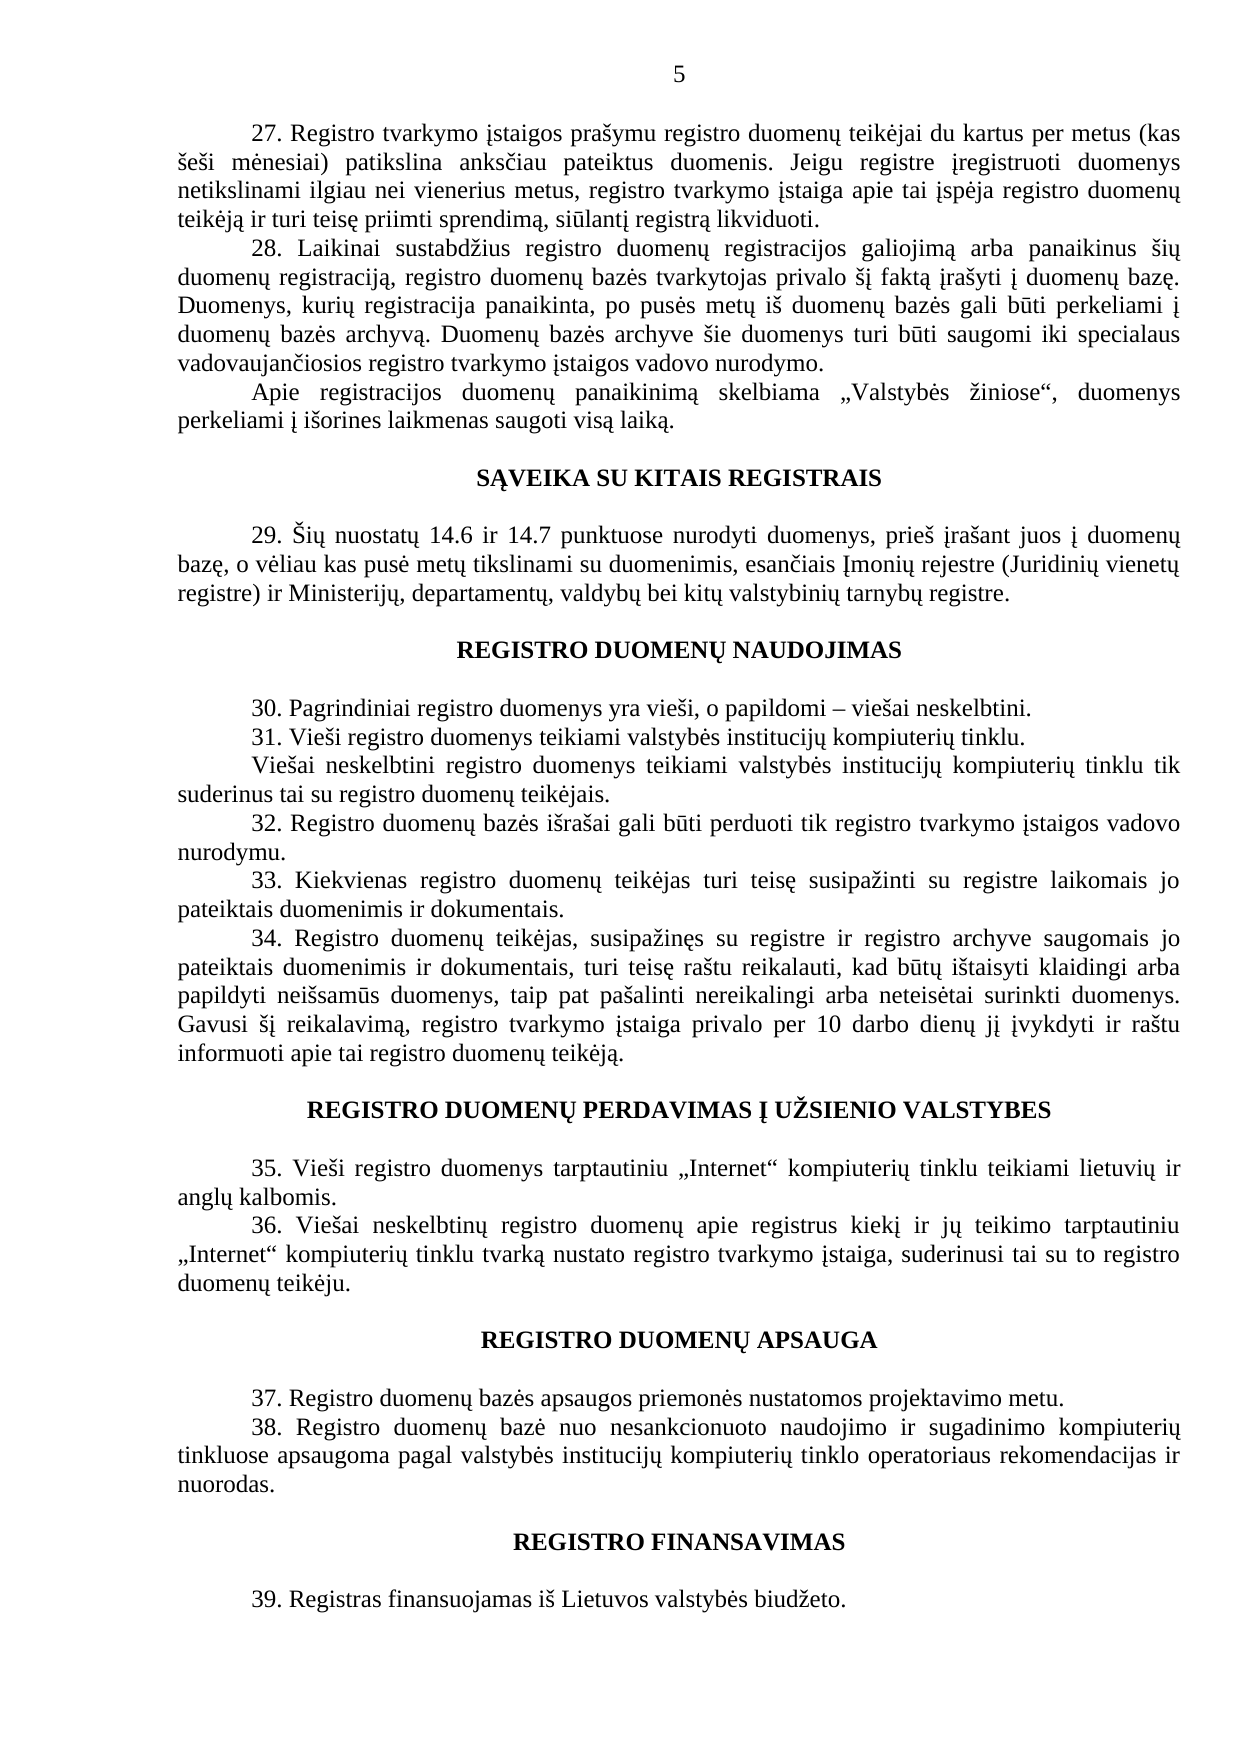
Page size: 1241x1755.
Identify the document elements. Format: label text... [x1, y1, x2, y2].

text 32. Registro duomenų bazės išrašai gali būti perduoti tik registro tvarkymo įstaigos vadovo nurodymu. [177, 808, 1181, 866]
text Viešai neskelbtini registro duomenys teikiami valstybės institucijų kompiuterių tinklu tik suderinus tai su registro duomenų teikėjais. [177, 751, 1181, 808]
text 27. Registro tvarkymo įstaigos prašymu registro duomenų teikėjai du kartus per metus (kas šeši mėnesiai) patikslina anksčiau pateiktus duomenis. Jeigu registre įregistruoti duomenys netikslinami ilgiau nei vienerius metus, registro tvarkymo įstaiga apie tai įspėja registro duomenų teikėją ir turi teisę priimti sprendimą, siūlantį registrą likviduoti. [177, 118, 1181, 233]
text 33. Kiekvienas registro duomenų teikėjas turi teisę susipažinti su registre laikomais jo pateiktais duomenimis ir dokumentais. [177, 866, 1181, 923]
text 34. Registro duomenų teikėjas, susipažinęs su registre ir registro archyve saugomais jo pateiktais duomenimis ir dokumentais, turi teisę raštu reikalauti, kad būtų ištaisyti klaidingi arba papildyti neišsamūs duomenys, taip pat pašalinti nereikalingi arba neteisėtai surinkti duomenys. Gavusi šį reikalavimą, registro tvarkymo įstaiga privalo per 10 darbo dienų jį įvykdyti ir raštu informuoti apie tai registro duomenų teikėją. [177, 923, 1181, 1067]
text 39. Registras finansuojamas iš Lietuvos valstybės biudžeto. [177, 1584, 1181, 1613]
text 37. Registro duomenų bazės apsaugos priemonės nustatomos projektavimo metu. [177, 1383, 1181, 1412]
text 38. Registro duomenų bazė nuo nesankcionuoto naudojimo ir sugadinimo kompiuterių tinkluose apsaugoma pagal valstybės institucijų kompiuterių tinklo operatoriaus rekomendacijas ir nuorodas. [177, 1412, 1181, 1498]
text Registro duomenų apsauga [177, 1326, 1181, 1354]
text Registro finansavimas [177, 1527, 1181, 1556]
text Sąveika su kitais registrais [177, 463, 1181, 492]
text 28. Laikinai sustabdžius registro duomenų registracijos galiojimą arba panaikinus šių duomenų registraciją, registro duomenų bazės tvarkytojas privalo šį faktą įrašyti į duomenų bazę. Duomenys, kurių registracija panaikinta, po pusės metų iš duomenų bazės gali būti perkeliami į duomenų bazės archyvą. Duomenų bazės archyve šie duomenys turi būti saugomi iki specialaus vadovaujančiosios registro tvarkymo įstaigos vadovo nurodymo. [177, 233, 1181, 377]
text 36. Viešai neskelbtinų registro duomenų apie registrus kiekį ir jų teikimo tarptautiniu „Internet“ kompiuterių tinklu tvarką nustato registro tvarkymo įstaiga, suderinusi tai su to registro duomenų teikėju. [177, 1211, 1181, 1297]
text 30. Pagrindiniai registro duomenys yra vieši, o papildomi – viešai neskelbtini. [177, 693, 1181, 722]
text 29. Šių nuostatų 14.6 ir 14.7 punktuose nurodyti duomenys, prieš įrašant juos į duomenų bazę, o vėliau kas pusė metų tikslinami su duomenimis, esančiais Įmonių rejestre (Juridinių vienetų registre) ir Ministerijų, departamentų, valdybų bei kitų valstybinių tarnybų registre. [177, 521, 1181, 607]
text Registro duomenų perdavimas į užsienio valstybes [177, 1096, 1181, 1124]
text 35. Vieši registro duomenys tarptautiniu „Internet“ kompiuterių tinklu teikiami lietuvių ir anglų kalbomis. [177, 1153, 1181, 1211]
text 31. Vieši registro duomenys teikiami valstybės institucijų kompiuterių tinklu. [177, 722, 1181, 751]
text Registro duomenų naudojimas [177, 636, 1181, 664]
text Apie registracijos duomenų panaikinimą skelbiama „Valstybės žiniose“, duomenys perkeliami į išorines laikmenas saugoti visą laiką. [177, 377, 1181, 434]
